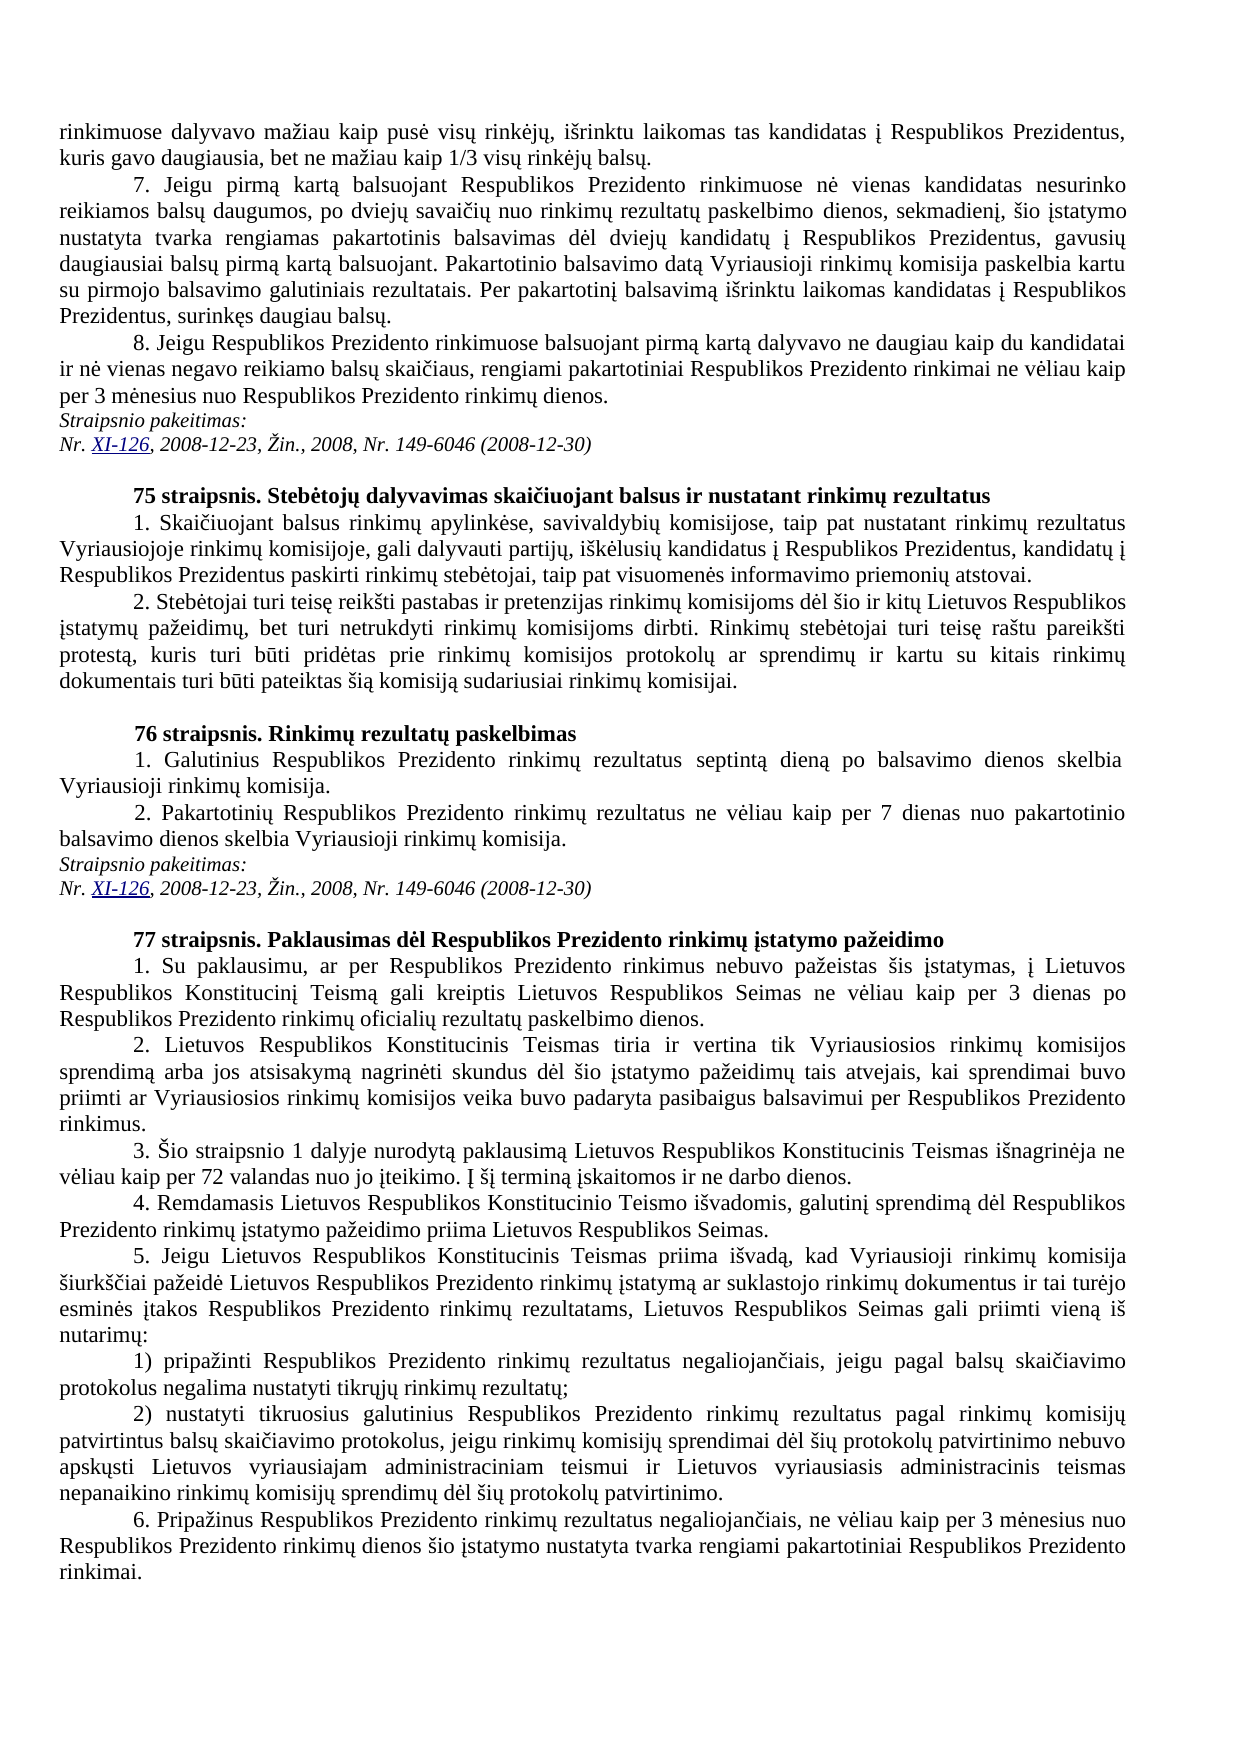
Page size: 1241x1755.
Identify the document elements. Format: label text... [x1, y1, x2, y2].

text 7. Jeigu pirmą kartą balsuojant Respublikos Prezidento rinkimuose nė vienas kandidatas nesurinko reikiamos balsų daugumos, po dviejų savaičių nuo rinkimų rezultatų paskelbimo dienos, sekmadienį, šio įstatymo nustatyta tvarka rengiamas pakartotinis balsavimas dėl dviejų kandidatų į Respublikos Prezidentus, gavusių daugiausiai balsų pirmą kartą balsuojant. Pakartotinio balsavimo datą Vyriausioji rinkimų komisija paskelbia kartu su pirmojo balsavimo galutiniais rezultatais. Per pakartotinį balsavimą išrinktu laikomas kandidatas į Respublikos Prezidentus, surinkęs daugiau balsų. [59, 171, 1127, 329]
text 8. Jeigu Respublikos Prezidento rinkimuose balsuojant pirmą kartą dalyvavo ne daugiau kaip du kandidatai ir nė vienas negavo reikiamo balsų skaičiaus, rengiami pakartotiniai Respublikos Prezidento rinkimai ne vėliau kaip per 3 mėnesius nuo Respublikos Prezidento rinkimų dienos. [59, 329, 1127, 408]
text 1. Su paklausimu, ar per Respublikos Prezidento rinkimus nebuvo pažeistas šis įstatymas, į Lietuvos Respublikos Konstitucinį Teismą gali kreiptis Lietuvos Respublikos Seimas ne vėliau kaip per 3 dienas po Respublikos Prezidento rinkimų oficialių rezultatų paskelbimo dienos. [59, 952, 1127, 1031]
text 4. Remdamasis Lietuvos Respublikos Konstitucinio Teismo išvadomis, galutinį sprendimą dėl Respublikos Prezidento rinkimų įstatymo pažeidimo priima Lietuvos Respublikos Seimas. [59, 1189, 1127, 1242]
text Nr. XI-126, 2008-12-23, Žin., 2008, Nr. 149-6046 (2008-12-30) [59, 876, 1122, 899]
text 77 straipsnis. Paklausimas dėl Respublikos Prezidento rinkimų įstatymo pažeidimo [133, 926, 1127, 952]
text 2. Lietuvos Respublikos Konstitucinis Teismas tiria ir vertina tik Vyriausiosios rinkimų komisijos sprendimą arba jos atsisakymą nagrinėti skundus dėl šio įstatymo pažeidimų tais atvejais, kai sprendimai buvo priimti ar Vyriausiosios rinkimų komisijos veika buvo padaryta pasibaigus balsavimui per Respublikos Prezidento rinkimus. [59, 1031, 1127, 1137]
text 75 straipsnis. Stebėtojų dalyvavimas skaičiuojant balsus ir nustatant rinkimų rezultatus [133, 482, 1127, 509]
text Nr. XI-126, 2008-12-23, Žin., 2008, Nr. 149-6046 (2008-12-30) [59, 432, 1122, 456]
text 5. Jeigu Lietuvos Respublikos Konstitucinis Teismas priima išvadą, kad Vyriausioji rinkimų komisija šiurkščiai pažeidė Lietuvos Respublikos Prezidento rinkimų įstatymą ar suklastojo rinkimų dokumentus ir tai turėjo esminės įtakos Respublikos Prezidento rinkimų rezultatams, Lietuvos Respublikos Seimas gali priimti vieną iš nutarimų: [59, 1242, 1127, 1348]
text 1. Skaičiuojant balsus rinkimų apylinkėse, savivaldybių komisijose, taip pat nustatant rinkimų rezultatus Vyriausiojoje rinkimų komisijoje, gali dalyvauti partijų, iškėlusių kandidatus į Respublikos Prezidentus, kandidatų į Respublikos Prezidentus paskirti rinkimų stebėtojai, taip pat visuomenės informavimo priemonių atstovai. [59, 509, 1127, 588]
text Straipsnio pakeitimas: [59, 851, 1127, 876]
text 1. Galutinius Respublikos Prezidento rinkimų rezultatus septintą dieną po balsavimo dienos skelbia Vyriausioji rinkimų komisija. [59, 746, 1122, 799]
text 2. Pakartotinių Respublikos Prezidento rinkimų rezultatus ne vėliau kaip per 7 dienas nuo pakartotinio balsavimo dienos skelbia Vyriausioji rinkimų komisija. [59, 799, 1127, 851]
text Straipsnio pakeitimas: [59, 408, 1127, 432]
text 3. Šio straipsnio 1 dalyje nurodytą paklausimą Lietuvos Respublikos Konstitucinis Teismas išnagrinėja ne vėliau kaip per 72 valandas nuo jo įteikimo. Į šį terminą įskaitomos ir ne darbo dienos. [59, 1137, 1127, 1189]
text 76 straipsnis. Rinkimų rezultatų paskelbimas [59, 720, 1122, 746]
text 2. Stebėtojai turi teisę reikšti pastabas ir pretenzijas rinkimų komisijoms dėl šio ir kitų Lietuvos Respublikos įstatymų pažeidimų, bet turi netrukdyti rinkimų komisijoms dirbti. Rinkimų stebėtojai turi teisę raštu pareikšti protestą, kuris turi būti pridėtas prie rinkimų komisijos protokolų ar sprendimų ir kartu su kitais rinkimų dokumentais turi būti pateiktas šią komisiją sudariusiai rinkimų komisijai. [59, 588, 1127, 693]
text 2) nustatyti tikruosius galutinius Respublikos Prezidento rinkimų rezultatus pagal rinkimų komisijų patvirtintus balsų skaičiavimo protokolus, jeigu rinkimų komisijų sprendimai dėl šių protokolų patvirtinimo nebuvo apskųsti Lietuvos vyriausiajam administraciniam teismui ir Lietuvos vyriausiasis administracinis teismas nepanaikino rinkimų komisijų sprendimų dėl šių protokolų patvirtinimo. [59, 1400, 1127, 1506]
text 6. Pripažinus Respublikos Prezidento rinkimų rezultatus negaliojančiais, ne vėliau kaip per 3 mėnesius nuo Respublikos Prezidento rinkimų dienos šio įstatymo nustatyta tvarka rengiami pakartotiniai Respublikos Prezidento rinkimai. [59, 1506, 1127, 1585]
text rinkimuose dalyvavo mažiau kaip pusė visų rinkėjų, išrinktu laikomas tas kandidatas į Respublikos Prezidentus, kuris gavo daugiausia, bet ne mažiau kaip 1/3 visų rinkėjų balsų. [59, 118, 1127, 171]
text 1) pripažinti Respublikos Prezidento rinkimų rezultatus negaliojančiais, jeigu pagal balsų skaičiavimo protokolus negalima nustatyti tikrųjų rinkimų rezultatų; [59, 1348, 1127, 1400]
